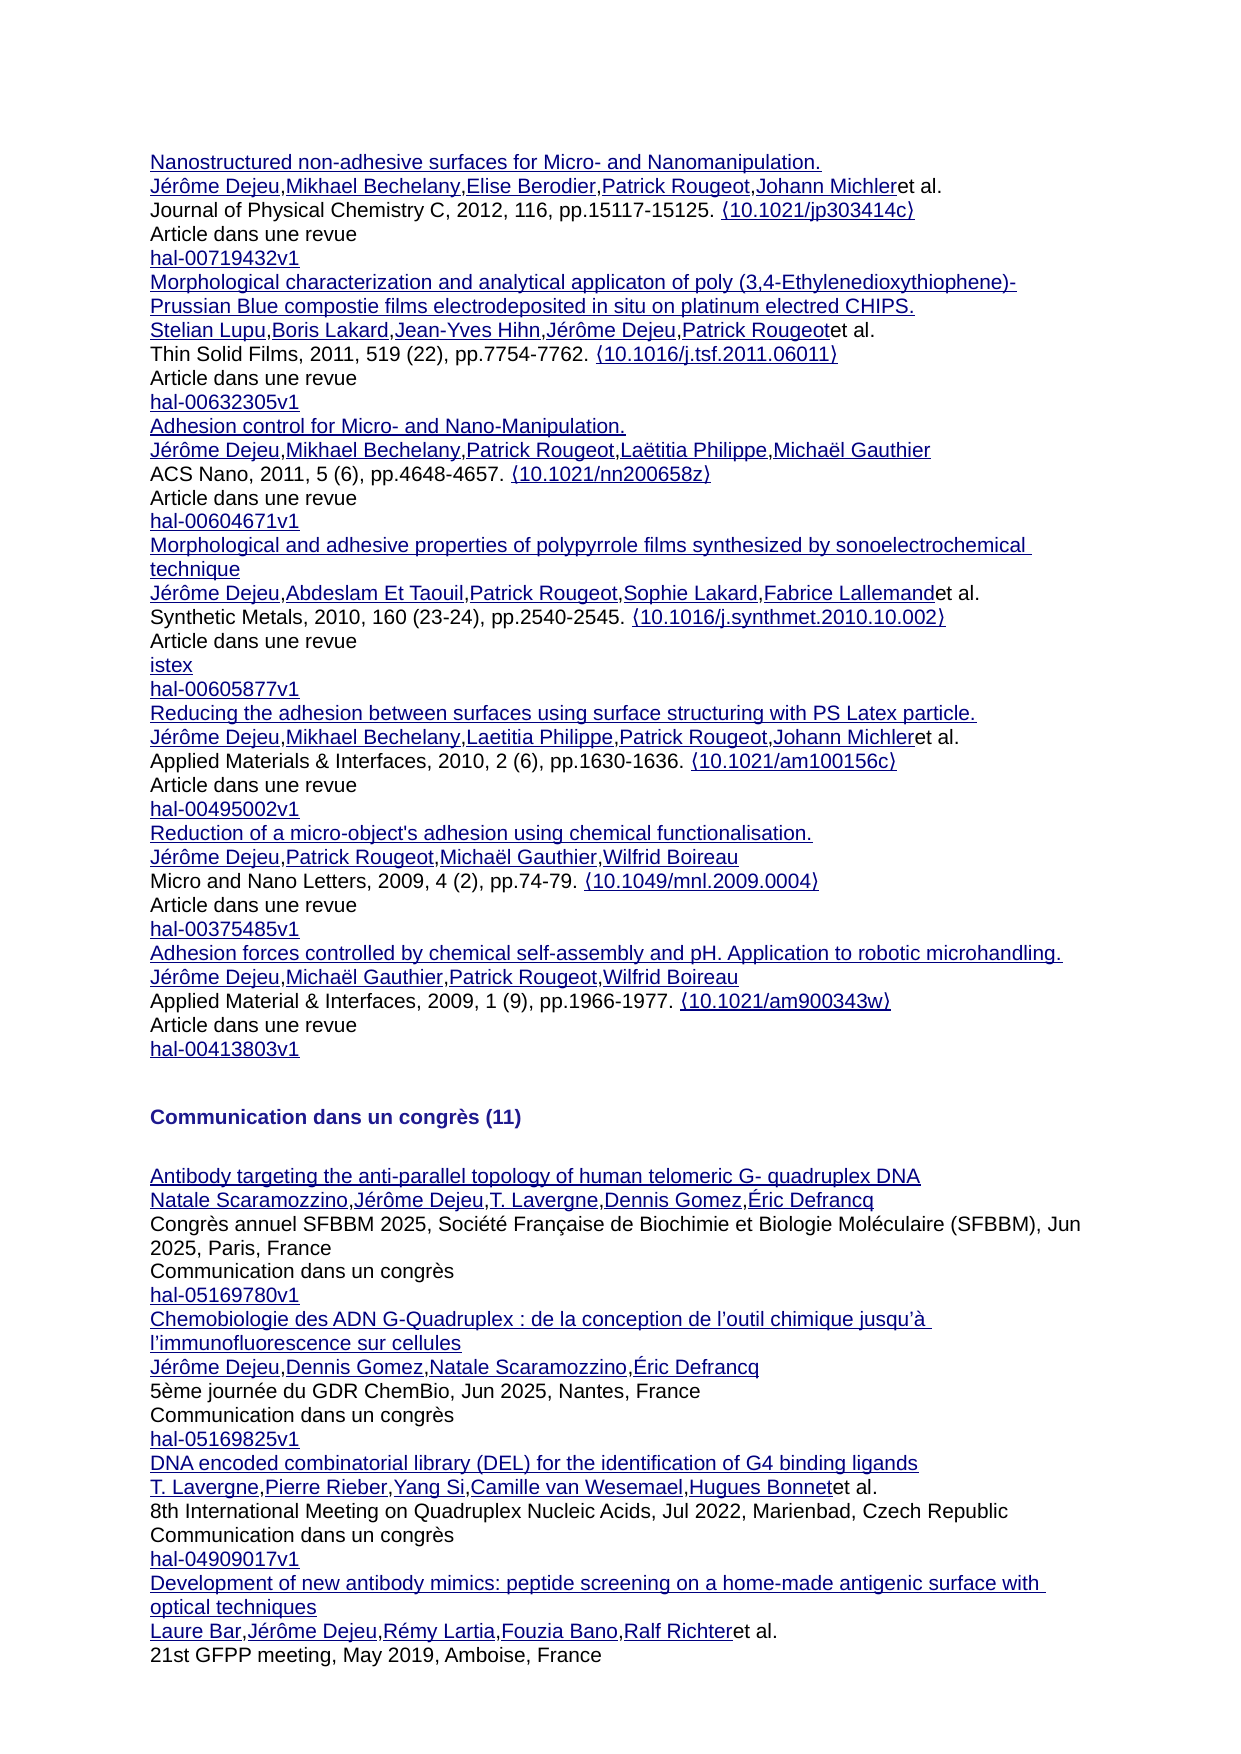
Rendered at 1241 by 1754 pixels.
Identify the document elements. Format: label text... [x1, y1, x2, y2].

table_cell DNA encoded combinatorial library (DEL) for the identification of G4 binding ligands T. Lavergne,Pierre Rieber,Yang Si,Camille van Wesemael,Hugues Bonnetet al. 8th International Meeting on Quadruplex Nucleic Acids, Jul 2022, Marienbad, Czech Republic Communication dans un congrès hal-04909017v1 [150, 1451, 1090, 1571]
table_cell Reducing the adhesion between surfaces using surface structuring with PS Latex particle. Jérôme Dejeu,Mikhael Bechelany,Laetitia Philippe,Patrick Rougeot,Johann Michleret al. Applied Materials & Interfaces, 2010, 2 (6), pp.1630-1636. ⟨10.1021/am100156c⟩ Article dans une revue hal-00495002v1 [150, 701, 1090, 821]
table_header Antibody targeting the anti-parallel topology of human telomeric G- quadruplex DNA Natale Scaramozzino,Jérôme Dejeu,T. Lavergne,Dennis Gomez,Éric Defrancq Congrès annuel SFBBM 2025, Société Française de Biochimie et Biologie Moléculaire (SFBBM), Jun 2025, Paris, France Communication dans un congrès hal-05169780v1 [150, 1164, 1090, 1307]
table_cell Reduction of a micro-object's adhesion using chemical functionalisation. Jérôme Dejeu,Patrick Rougeot,Michaël Gauthier,Wilfrid Boireau Micro and Nano Letters, 2009, 4 (2), pp.74-79. ⟨10.1049/mnl.2009.0004⟩ Article dans une revue hal-00375485v1 [150, 821, 1090, 941]
subtitle Communication dans un congrès (11) [150, 1105, 1090, 1129]
table_cell Adhesion forces controlled by chemical self-assembly and pH. Application to robotic microhandling. Jérôme Dejeu,Michaël Gauthier,Patrick Rougeot,Wilfrid Boireau Applied Material & Interfaces, 2009, 1 (9), pp.1966-1977. ⟨10.1021/am900343w⟩ Article dans une revue hal-00413803v1 [150, 941, 1090, 1060]
table_cell Chemobiologie des ADN G-Quadruplex : de la conception de l’outil chimique jusqu’à l’immunofluorescence sur cellules Jérôme Dejeu,Dennis Gomez,Natale Scaramozzino,Éric Defrancq 5ème journée du GDR ChemBio, Jun 2025, Nantes, France Communication dans un congrès hal-05169825v1 [150, 1307, 1090, 1451]
table_cell Development of new antibody mimics: peptide screening on a home-made antigenic surface with optical techniques Laure Bar,Jérôme Dejeu,Rémy Lartia,Fouzia Bano,Ralf Richteret al. 21st GFPP meeting, May 2019, Amboise, France [150, 1571, 1090, 1667]
table_cell Morphological and adhesive properties of polypyrrole films synthesized by sonoelectrochemical technique Jérôme Dejeu,Abdeslam Et Taouil,Patrick Rougeot,Sophie Lakard,Fabrice Lallemandet al. Synthetic Metals, 2010, 160 (23-24), pp.2540-2545. ⟨10.1016/j.synthmet.2010.10.002⟩ Article dans une revue istex hal-00605877v1 [150, 533, 1090, 701]
table_cell Adhesion control for Micro- and Nano-Manipulation. Jérôme Dejeu,Mikhael Bechelany,Patrick Rougeot,Laëtitia Philippe,Michaël Gauthier ACS Nano, 2011, 5 (6), pp.4648-4657. ⟨10.1021/nn200658z⟩ Article dans une revue hal-00604671v1 [150, 414, 1090, 533]
table_cell Morphological characterization and analytical applicaton of poly (3,4-Ethylenedioxythiophene)-Prussian Blue compostie films electrodeposited in situ on platinum electred CHIPS. Stelian Lupu,Boris Lakard,Jean-Yves Hihn,Jérôme Dejeu,Patrick Rougeotet al. Thin Solid Films, 2011, 519 (22), pp.7754-7762. ⟨10.1016/j.tsf.2011.06011⟩ Article dans une revue hal-00632305v1 [150, 270, 1090, 413]
table_cell Nanostructured non-adhesive surfaces for Micro- and Nanomanipulation. Jérôme Dejeu,Mikhael Bechelany,Elise Berodier,Patrick Rougeot,Johann Michleret al. Journal of Physical Chemistry C, 2012, 116, pp.15117-15125. ⟨10.1021/jp303414c⟩ Article dans une revue hal-00719432v1 [150, 150, 1090, 270]
